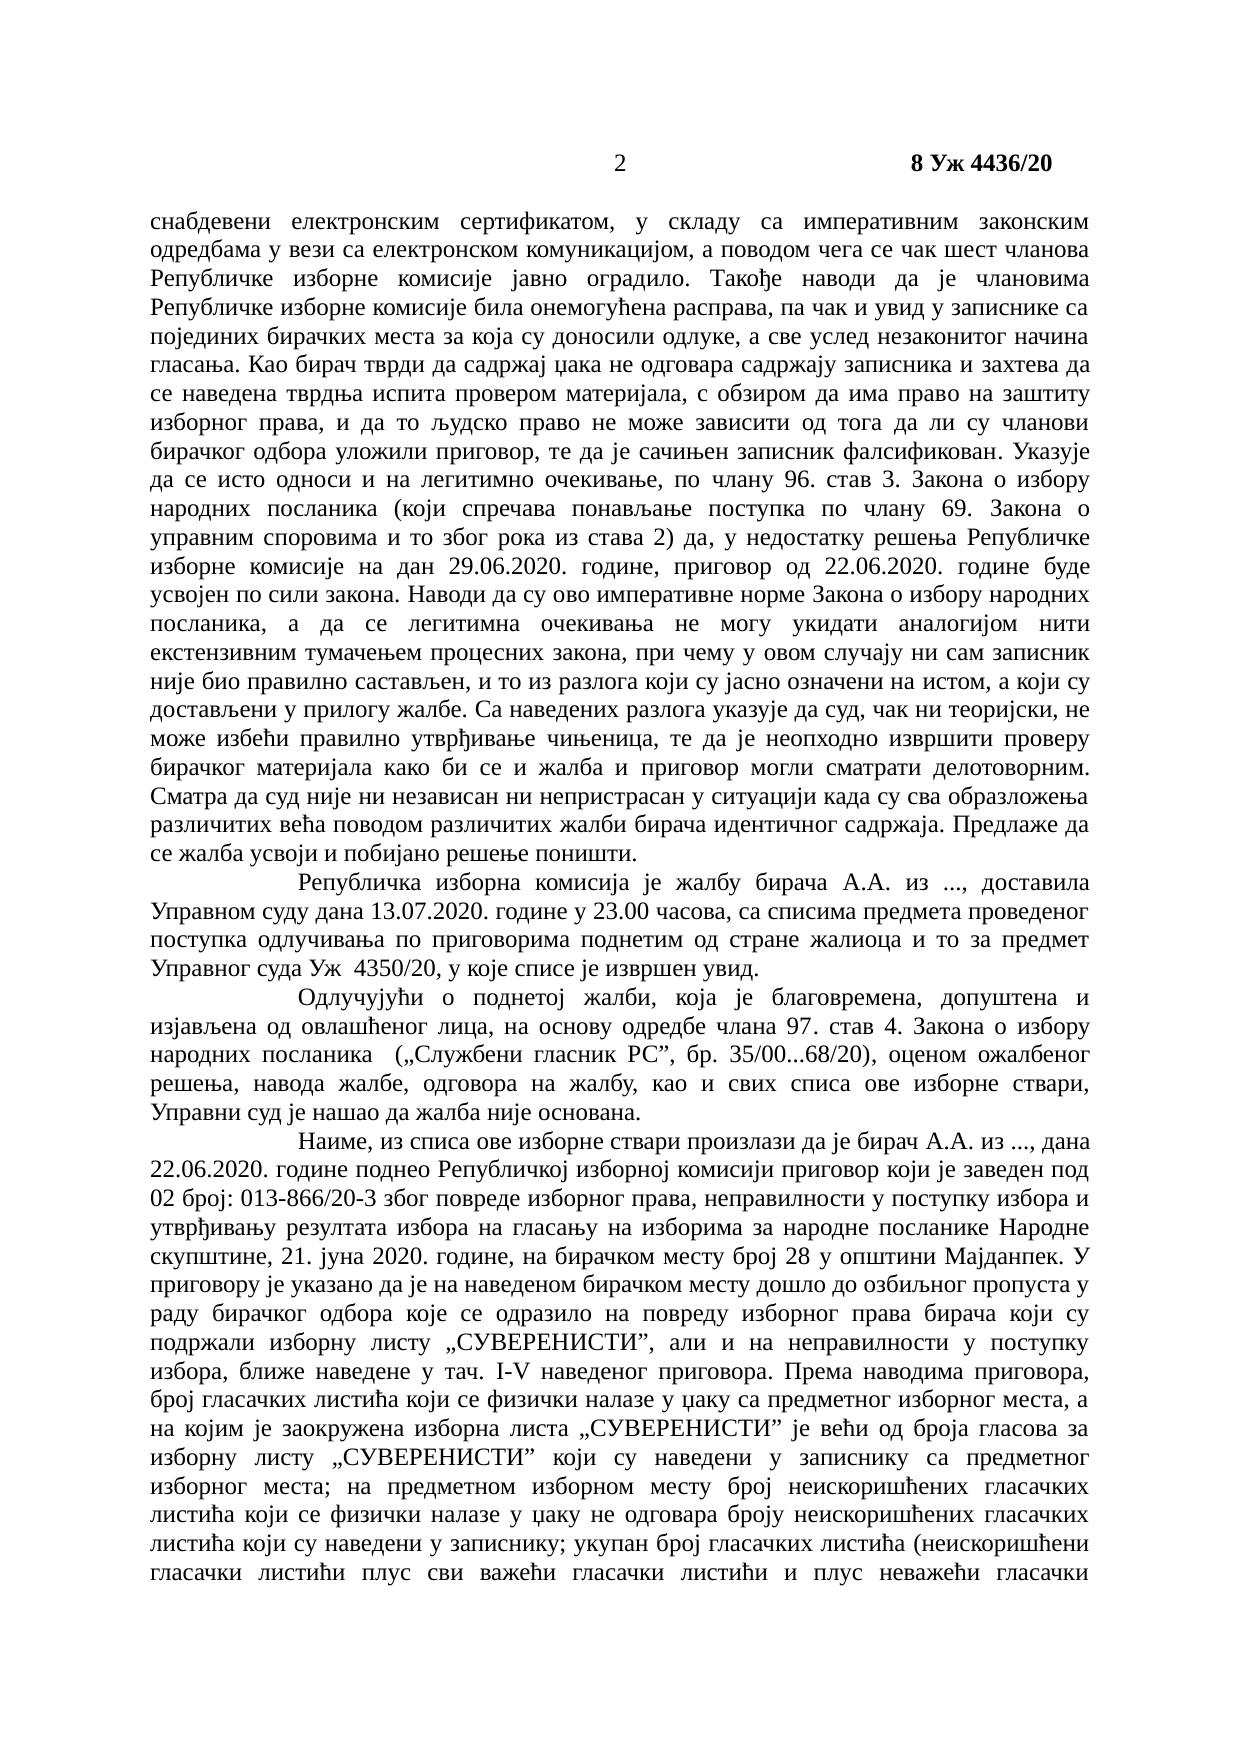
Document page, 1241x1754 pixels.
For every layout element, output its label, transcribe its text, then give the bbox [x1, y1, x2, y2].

text снабдевени електронским сертификатом, у складу са императивним законским одредбама у вези са електронском комуникацијом, а поводом чега се чак шест чланова Републичке изборне комисије јавно оградило. Такође наводи да је члановима Републичке изборне комисије била онемогућена расправа, па чак и увид у записнике са појединих бирачких места за која су доносили одлуке, а све услед незаконитог начина гласања. Као бирач тврди да садржај џака не одговара садржају записника и захтева да се наведена тврдња испита провером материјала, с обзиром да има право на заштиту изборног права, и да то људско право не може зависити од тога да ли су чланови бирачког одбора уложили приговор, те да је сачињен записник фалсификован. Указује да се исто односи и на легитимно очекивање, по члану 96. став 3. Закона о избору народних посланика (који спречава понављање поступка по члану 69. Закона о управним споровима и то због рока из става 2) да, у недостатку решења Републичке изборне комисије на дан 29.06.2020. године, приговор од 22.06.2020. године буде усвојен по сили закона. Наводи да су ово императивне норме Закона о избору народних посланика, а да се легитимна очекивања не могу укидати аналогијом нити екстензивним тумачењем процесних закона, при чему у овом случају ни сам записник није био правилно састављен, и то из разлога који су јасно означени на истом, а који су достављени у прилогу жалбе. Са наведених разлога указује да суд, чак ни теоријски, не може избећи правилно утврђивање чињеница, те да је неопходно извршити проверу бирачког материјала како би се и жалба и приговор могли сматрати делотоворним. Сматра да суд није ни независан ни непристрасан у ситуацији када су сва образложења различитих већа поводом различитих жалби бирача идентичног садржаја. Предлаже да се жалба усвоји и побијано решење поништи. [150, 206, 1090, 867]
text Републичка изборна комисија је жалбу бирача А.А. из ..., доставила Управном суду дана 13.07.2020. године у 23.00 часова, са списима предмета проведеног поступка одлучивања по приговорима поднетим од стране жалиоца и то за предмет Управног суда Уж 4350/20, у које списе је извршен увид. [150, 867, 1090, 982]
text Одлучујући о поднетој жалби, која је благовремена, допуштена и изјављена од овлашћеног лица, на основу одредбе члана 97. став 4. Закона о избору народних посланика („Службени гласник РС”, бр. 35/00...68/20), оценом ожалбеног решења, навода жалбе, одговора на жалбу, као и свих списа ове изборне ствари, Управни суд је нашао да жалба није основана. [150, 982, 1090, 1126]
text Наиме, из списа ове изборне ствари произлази да је бирач А.А. из ..., дана 22.06.2020. године поднео Републичкој изборној комисији приговор који је заведен под 02 број: 013-866/20-3 због повреде изборног права, неправилности у поступку избора и утврђивању резултата избора на гласању на изборима за народне посланике Народне скупштине, 21. јуна 2020. године, на бирачком месту број 28 у општини Мајданпек. У приговору је указано да је на наведеном бирачком месту дошло до озбиљног пропуста у раду бирачког одбора које се одразило на повреду изборног права бирача који су подржали изборну листу „СУВЕРЕНИСТИ”, али и на неправилности у поступку избора, ближе наведене у тач. I-V наведеног приговора. Према наводима приговора, број гласачких листића који се физички налазе у џаку са предметног изборног места, а на којим је заокружена изборна листа „СУВЕРЕНИСТИ” је већи од броја гласова за изборну листу „СУВЕРЕНИСТИ” који су наведени у записнику са предметног изборног места; на предметном изборном месту број неискоришћених гласачких листића који се физички налазе у џаку не одговара броју неискоришћених гласачких листића који су наведени у записнику; укупан број гласачких листића (неискоришћени гласачки листићи плус сви важећи гласачки листићи и плус неважећи гласачки [150, 1126, 1090, 1586]
